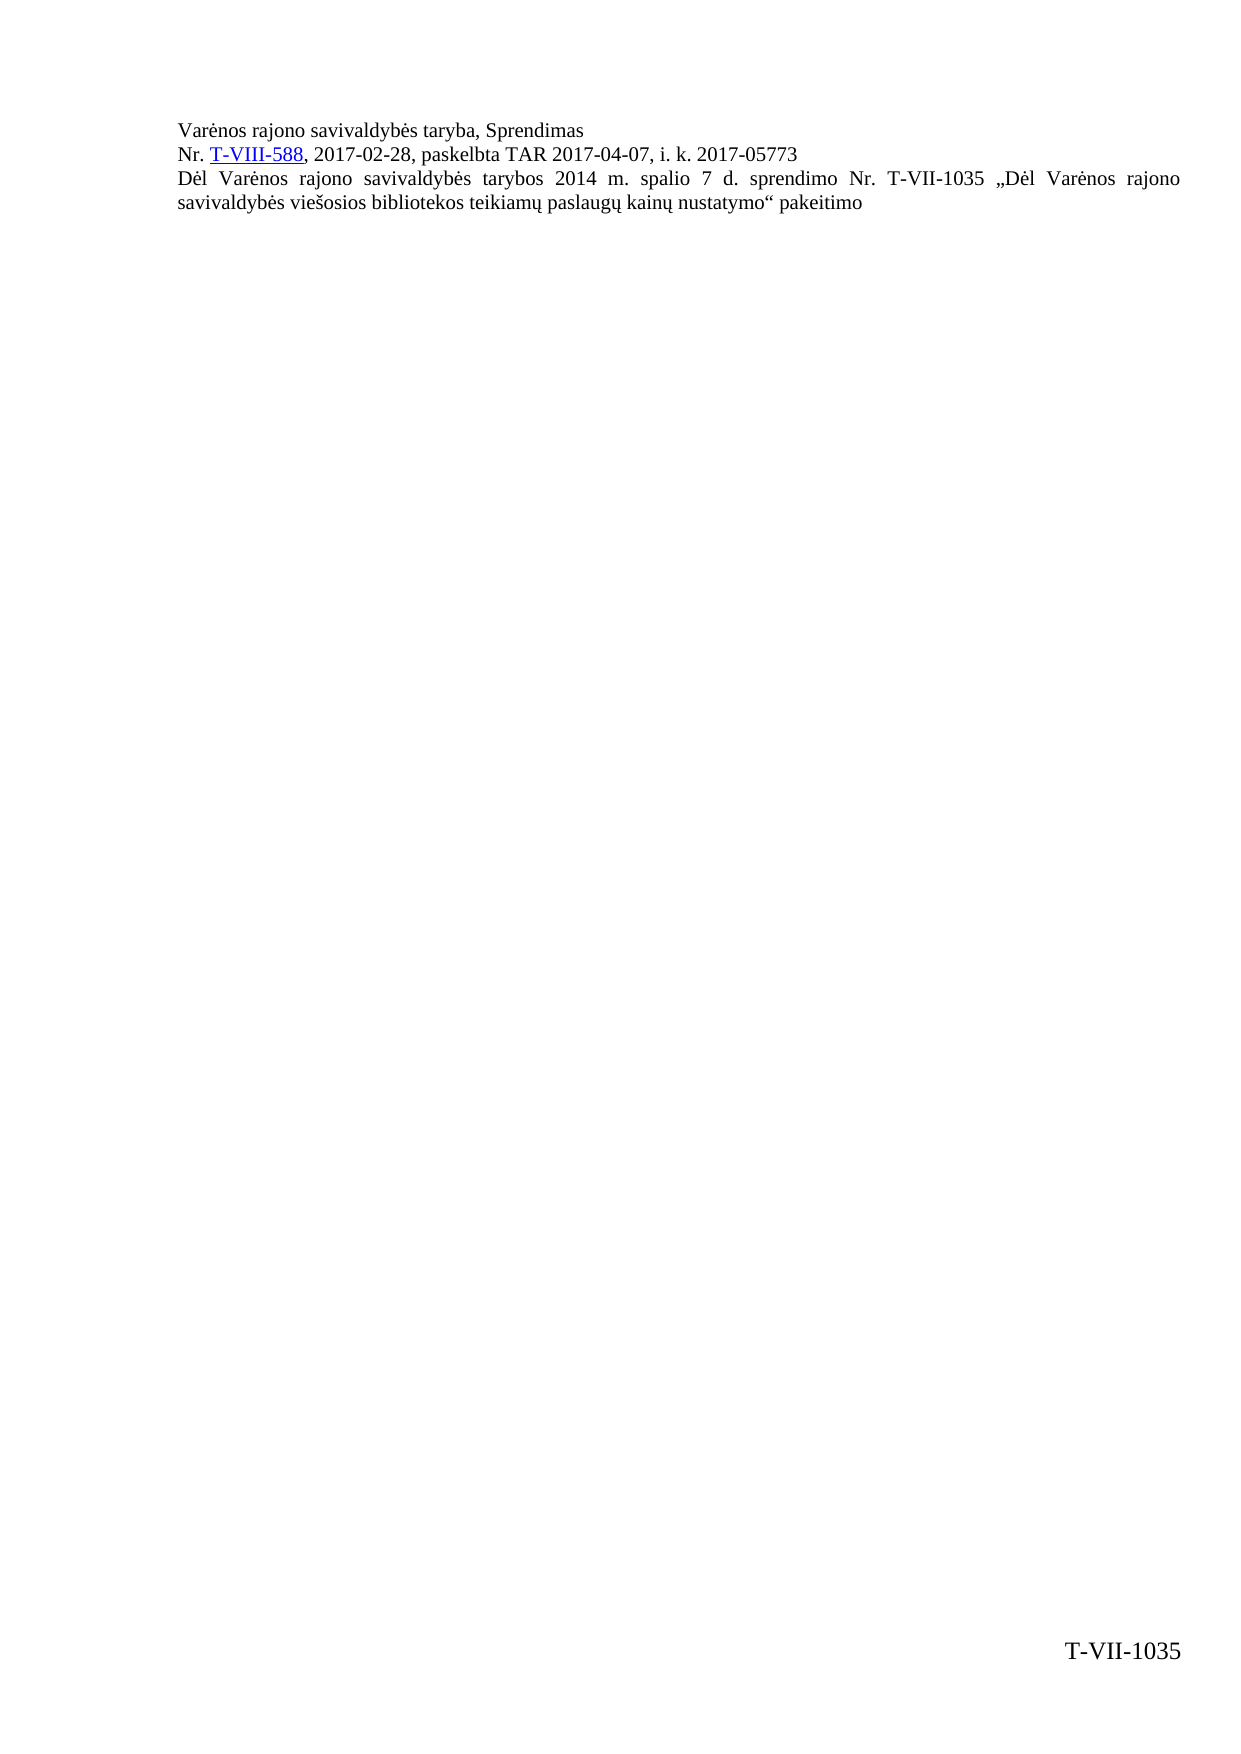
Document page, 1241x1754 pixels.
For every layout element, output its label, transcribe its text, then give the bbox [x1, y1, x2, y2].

text Dėl Varėnos rajono savivaldybės tarybos 2014 m. spalio 7 d. sprendimo Nr. T-VII-1035 „Dėl Varėnos rajono savivaldybės viešosios bibliotekos teikiamų paslaugų kainų nustatymo“ pakeitimo [177, 166, 1181, 214]
text Varėnos rajono savivaldybės taryba, Sprendimas [177, 118, 1181, 142]
text Nr. T-VIII-588, 2017-02-28, paskelbta TAR 2017-04-07, i. k. 2017-05773 [177, 142, 1181, 166]
